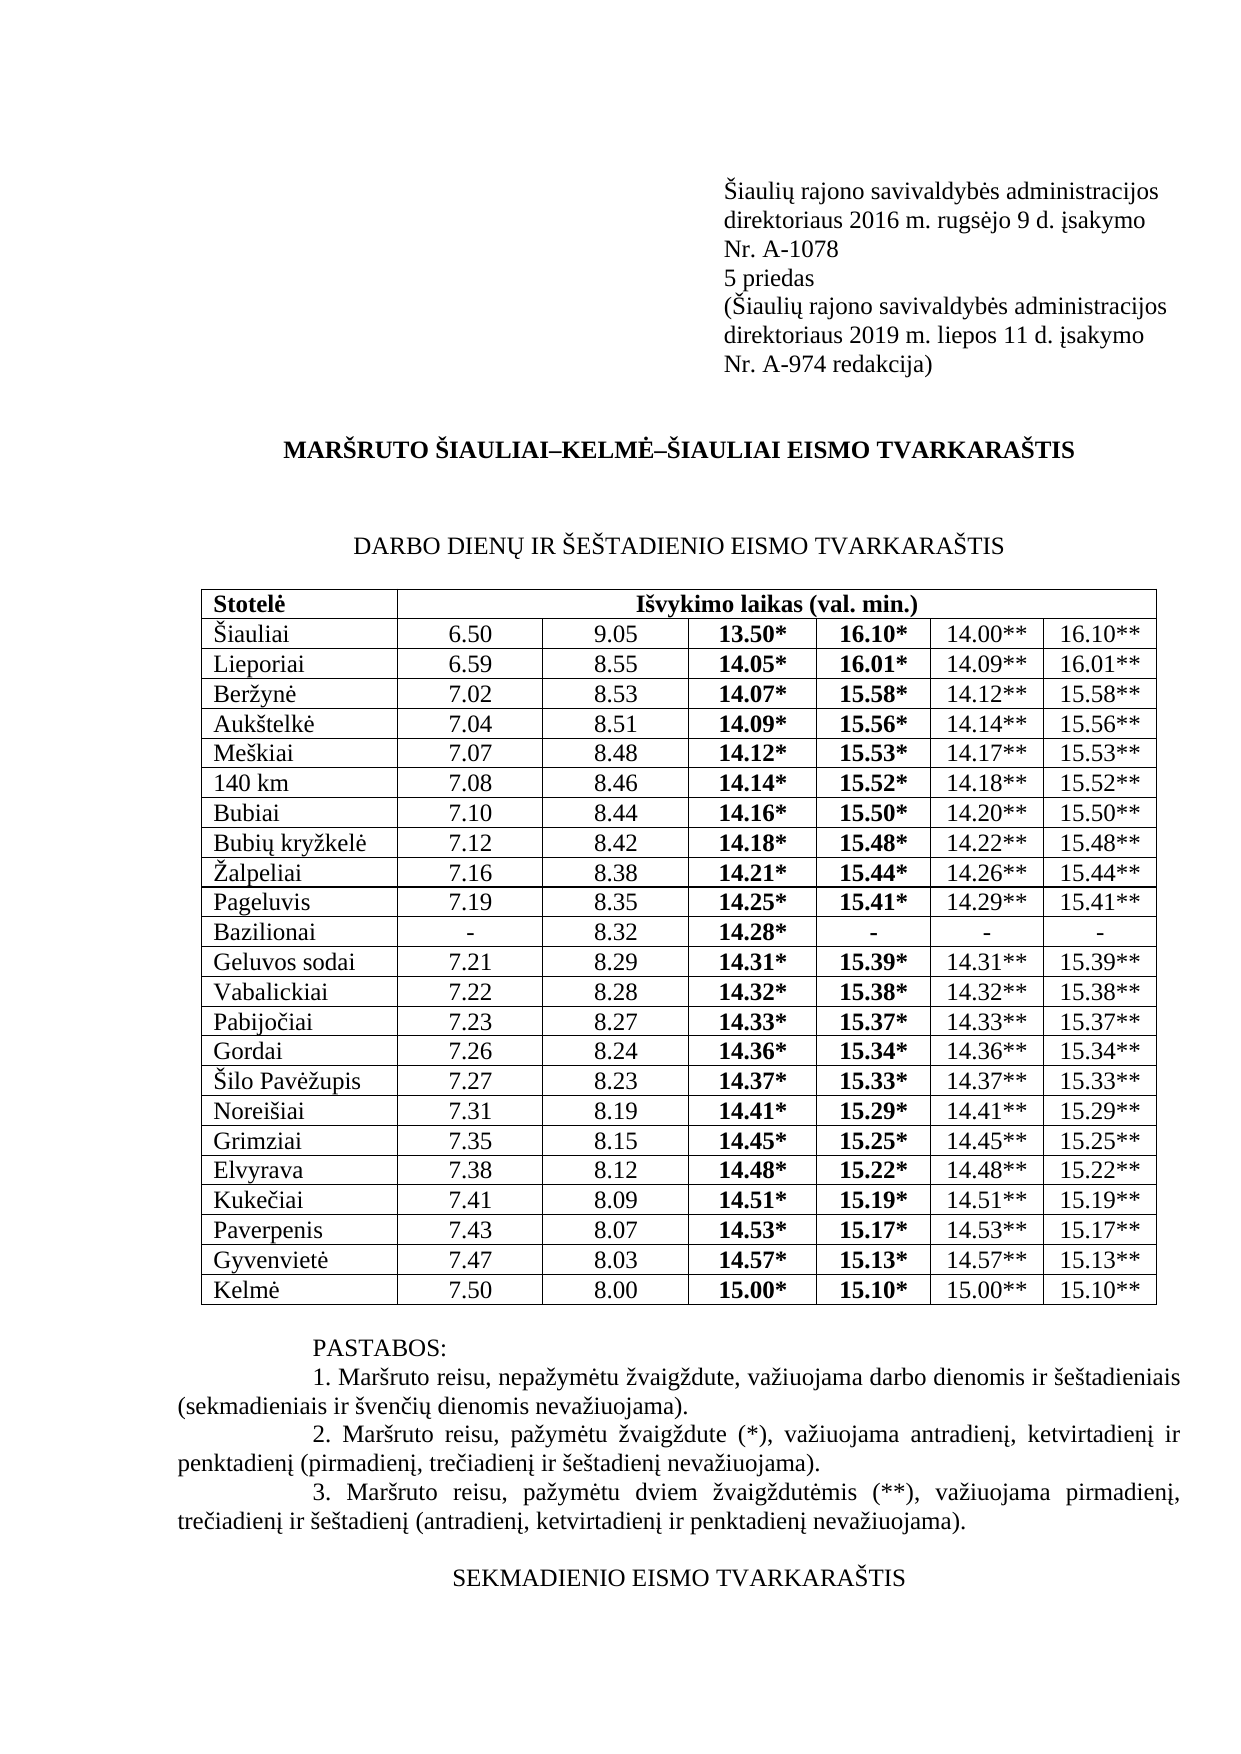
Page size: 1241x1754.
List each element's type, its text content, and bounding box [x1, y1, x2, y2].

table_cell Šiauliai [202, 619, 397, 648]
table_cell 8.42 [543, 828, 688, 857]
table_cell 7.23 [398, 1007, 542, 1035]
table_cell 8.35 [543, 888, 688, 916]
table_cell 15.38* [817, 977, 930, 1006]
table_cell 15.56** [1044, 709, 1156, 737]
table_cell Pabijočiai [202, 1007, 397, 1035]
table_cell 8.03 [543, 1245, 688, 1274]
table_cell 7.07 [398, 739, 542, 767]
table_cell 8.44 [543, 798, 688, 827]
table_cell 7.22 [398, 977, 542, 1006]
table_cell 8.09 [543, 1185, 688, 1214]
text Nr. A-1078 [723, 234, 1181, 263]
table_cell Vabalickiai [202, 977, 397, 1006]
table_cell 15.48* [817, 828, 930, 857]
text DARBO DIENŲ IR ŠEŠTADIENIO EISMO TVARKARAŠTIS [177, 531, 1181, 560]
table_header Išvykimo laikas (val. min.) [398, 590, 1156, 618]
table_cell 16.10* [817, 619, 930, 648]
table_cell 8.38 [543, 858, 688, 886]
table_cell 15.37** [1044, 1007, 1156, 1035]
table_cell 14.45* [689, 1126, 816, 1154]
table_cell 15.33* [817, 1066, 930, 1095]
table_cell 14.14* [689, 768, 816, 797]
table_cell 8.51 [543, 709, 688, 737]
table_cell 15.17** [1044, 1215, 1156, 1244]
table_cell 14.20** [931, 798, 1043, 827]
table_cell 14.51* [689, 1185, 816, 1214]
table_cell - [398, 917, 542, 946]
table_cell Elvyrava [202, 1156, 397, 1184]
text 3. Maršruto reisu, pažymėtu dviem žvaigždutėmis (**), važiuojama pirmadienį, trečiadienį ir šeštadienį (antradienį, ketvirtadienį ir penktadienį nevažiuojama). [177, 1477, 1181, 1534]
table_cell 15.17* [817, 1215, 930, 1244]
table_cell 14.57* [689, 1245, 816, 1274]
table_cell 7.41 [398, 1185, 542, 1214]
table_cell 7.19 [398, 888, 542, 916]
table_cell 7.26 [398, 1036, 542, 1065]
text 5 priedas [723, 263, 1181, 291]
table_cell Kukečiai [202, 1185, 397, 1214]
table_cell 9.05 [543, 619, 688, 648]
table_cell 140 km [202, 768, 397, 797]
table_cell 14.53** [931, 1215, 1043, 1244]
table_cell 15.44** [1044, 858, 1156, 886]
table_cell 8.00 [543, 1275, 688, 1303]
table_cell 8.46 [543, 768, 688, 797]
table_cell 8.07 [543, 1215, 688, 1244]
table_cell 15.58* [817, 679, 930, 708]
table_cell 16.01** [1044, 649, 1156, 678]
table_cell 8.28 [543, 977, 688, 1006]
table_cell 16.01* [817, 649, 930, 678]
table_cell Gordai [202, 1036, 397, 1065]
table_cell Beržynė [202, 679, 397, 708]
table_cell 14.48* [689, 1156, 816, 1184]
table_cell 14.51** [931, 1185, 1043, 1214]
table_cell 15.29* [817, 1096, 930, 1125]
table_cell 15.34* [817, 1036, 930, 1065]
table_cell 15.22** [1044, 1156, 1156, 1184]
table_cell 15.50* [817, 798, 930, 827]
table_cell 15.13** [1044, 1245, 1156, 1274]
table_cell 7.12 [398, 828, 542, 857]
table_cell 15.34** [1044, 1036, 1156, 1065]
table_cell 15.41** [1044, 888, 1156, 916]
text 1. Maršruto reisu, nepažymėtu žvaigždute, važiuojama darbo dienomis ir šeštadieniais (sekmadieniais ir švenčių dienomis nevažiuojama). [177, 1362, 1181, 1419]
table_cell 14.37** [931, 1066, 1043, 1095]
table_cell 14.18** [931, 768, 1043, 797]
table_cell 15.39** [1044, 947, 1156, 976]
table_cell 13.50* [689, 619, 816, 648]
table_cell Gyvenvietė [202, 1245, 397, 1274]
table_cell 14.32* [689, 977, 816, 1006]
table_cell 15.53* [817, 739, 930, 767]
table_cell 14.16* [689, 798, 816, 827]
table_cell 14.12* [689, 739, 816, 767]
table_cell 14.25* [689, 888, 816, 916]
table_cell 15.10** [1044, 1275, 1156, 1303]
table_cell 15.22* [817, 1156, 930, 1184]
table_cell 14.36* [689, 1036, 816, 1065]
table_cell 15.58** [1044, 679, 1156, 708]
table_cell 15.56* [817, 709, 930, 737]
table_cell - [817, 917, 930, 946]
table_cell 7.38 [398, 1156, 542, 1184]
table_cell 15.50** [1044, 798, 1156, 827]
text direktoriaus 2016 m. rugsėjo 9 d. įsakymo [723, 205, 1181, 234]
table_cell 14.33* [689, 1007, 816, 1035]
text MARŠRUTO ŠIAULIAI–KELMĖ–ŠIAULIAI EISMO TVARKARAŠTIS [177, 435, 1181, 464]
table_cell Lieporiai [202, 649, 397, 678]
table_cell 14.37* [689, 1066, 816, 1095]
table_cell 14.31** [931, 947, 1043, 976]
table_cell 8.27 [543, 1007, 688, 1035]
table_cell Aukštelkė [202, 709, 397, 737]
table_cell 15.52* [817, 768, 930, 797]
table_cell 14.17** [931, 739, 1043, 767]
table_cell 8.23 [543, 1066, 688, 1095]
table_cell Bazilionai [202, 917, 397, 946]
table_cell 15.52** [1044, 768, 1156, 797]
table_cell 15.19* [817, 1185, 930, 1214]
text 2. Maršruto reisu, pažymėtu žvaigždute (*), važiuojama antradienį, ketvirtadienį ir penktadienį (pirmadienį, trečiadienį ir šeštadienį nevažiuojama). [177, 1419, 1181, 1477]
table_cell 7.08 [398, 768, 542, 797]
table_cell 14.09* [689, 709, 816, 737]
table_cell 15.19** [1044, 1185, 1156, 1214]
table_cell 14.41** [931, 1096, 1043, 1125]
table_cell 7.02 [398, 679, 542, 708]
table_cell 14.12** [931, 679, 1043, 708]
table_cell 8.55 [543, 649, 688, 678]
table_cell - [931, 917, 1043, 946]
table_cell 15.29** [1044, 1096, 1156, 1125]
table_cell 7.21 [398, 947, 542, 976]
table_cell - [1044, 917, 1156, 946]
table_cell 7.31 [398, 1096, 542, 1125]
table_cell 8.32 [543, 917, 688, 946]
table_cell 7.35 [398, 1126, 542, 1154]
table_cell 14.45** [931, 1126, 1043, 1154]
table_cell 8.12 [543, 1156, 688, 1184]
table_cell 15.33** [1044, 1066, 1156, 1095]
table_cell 14.18* [689, 828, 816, 857]
table_cell 14.28* [689, 917, 816, 946]
table_cell 14.09** [931, 649, 1043, 678]
table_cell 16.10** [1044, 619, 1156, 648]
table_cell Paverpenis [202, 1215, 397, 1244]
table_cell 14.33** [931, 1007, 1043, 1035]
table_cell 7.50 [398, 1275, 542, 1303]
table_cell 7.43 [398, 1215, 542, 1244]
table_cell 8.15 [543, 1126, 688, 1154]
table_cell 15.13* [817, 1245, 930, 1274]
table_cell Noreišiai [202, 1096, 397, 1125]
table_cell 8.48 [543, 739, 688, 767]
table_cell 14.26** [931, 858, 1043, 886]
table_cell 8.24 [543, 1036, 688, 1065]
table_cell 14.41* [689, 1096, 816, 1125]
table_cell 14.29** [931, 888, 1043, 916]
table_cell 7.10 [398, 798, 542, 827]
table_cell 7.27 [398, 1066, 542, 1095]
table_cell 15.00* [689, 1275, 816, 1303]
table_cell Žalpeliai [202, 858, 397, 886]
table_cell 15.39* [817, 947, 930, 976]
table_cell 15.37* [817, 1007, 930, 1035]
table_cell 8.29 [543, 947, 688, 976]
table_cell 6.50 [398, 619, 542, 648]
table_cell 8.53 [543, 679, 688, 708]
table_cell Kelmė [202, 1275, 397, 1303]
table_cell 7.47 [398, 1245, 542, 1274]
table_cell 14.22** [931, 828, 1043, 857]
table_cell 14.48** [931, 1156, 1043, 1184]
table_cell 15.53** [1044, 739, 1156, 767]
text (Šiaulių rajono savivaldybės administracijos [723, 291, 1181, 320]
table_cell 14.57** [931, 1245, 1043, 1274]
table_cell Pageluvis [202, 888, 397, 916]
table_cell Bubių kryžkelė [202, 828, 397, 857]
table_cell 8.19 [543, 1096, 688, 1125]
table_cell 15.00** [931, 1275, 1043, 1303]
table_cell 14.31* [689, 947, 816, 976]
table_cell Grimziai [202, 1126, 397, 1154]
table_cell 14.36** [931, 1036, 1043, 1065]
table_cell 14.21* [689, 858, 816, 886]
table_cell 15.10* [817, 1275, 930, 1303]
text PASTABOS: [177, 1333, 1181, 1362]
table_cell 15.25** [1044, 1126, 1156, 1154]
table_cell Meškiai [202, 739, 397, 767]
text Nr. A-974 redakcija) [723, 349, 1181, 378]
table_cell 15.48** [1044, 828, 1156, 857]
table_cell 15.44* [817, 858, 930, 886]
table_cell 15.41* [817, 888, 930, 916]
text Šiaulių rajono savivaldybės administracijos [723, 176, 1181, 205]
table_cell 14.05* [689, 649, 816, 678]
table_cell 15.25* [817, 1126, 930, 1154]
table_cell 6.59 [398, 649, 542, 678]
table_cell 7.16 [398, 858, 542, 886]
text direktoriaus 2019 m. liepos 11 d. įsakymo [723, 320, 1181, 349]
table_cell 7.04 [398, 709, 542, 737]
table_cell 14.00** [931, 619, 1043, 648]
table_cell 15.38** [1044, 977, 1156, 1006]
table_cell Bubiai [202, 798, 397, 827]
table_cell Šilo Pavėžupis [202, 1066, 397, 1095]
text SEKMADIENIO EISMO TVARKARAŠTIS [177, 1563, 1181, 1592]
table_cell 14.53* [689, 1215, 816, 1244]
table_cell 14.07* [689, 679, 816, 708]
table_cell 14.14** [931, 709, 1043, 737]
table_cell 14.32** [931, 977, 1043, 1006]
table_header Stotelė [202, 590, 397, 618]
table_cell Geluvos sodai [202, 947, 397, 976]
